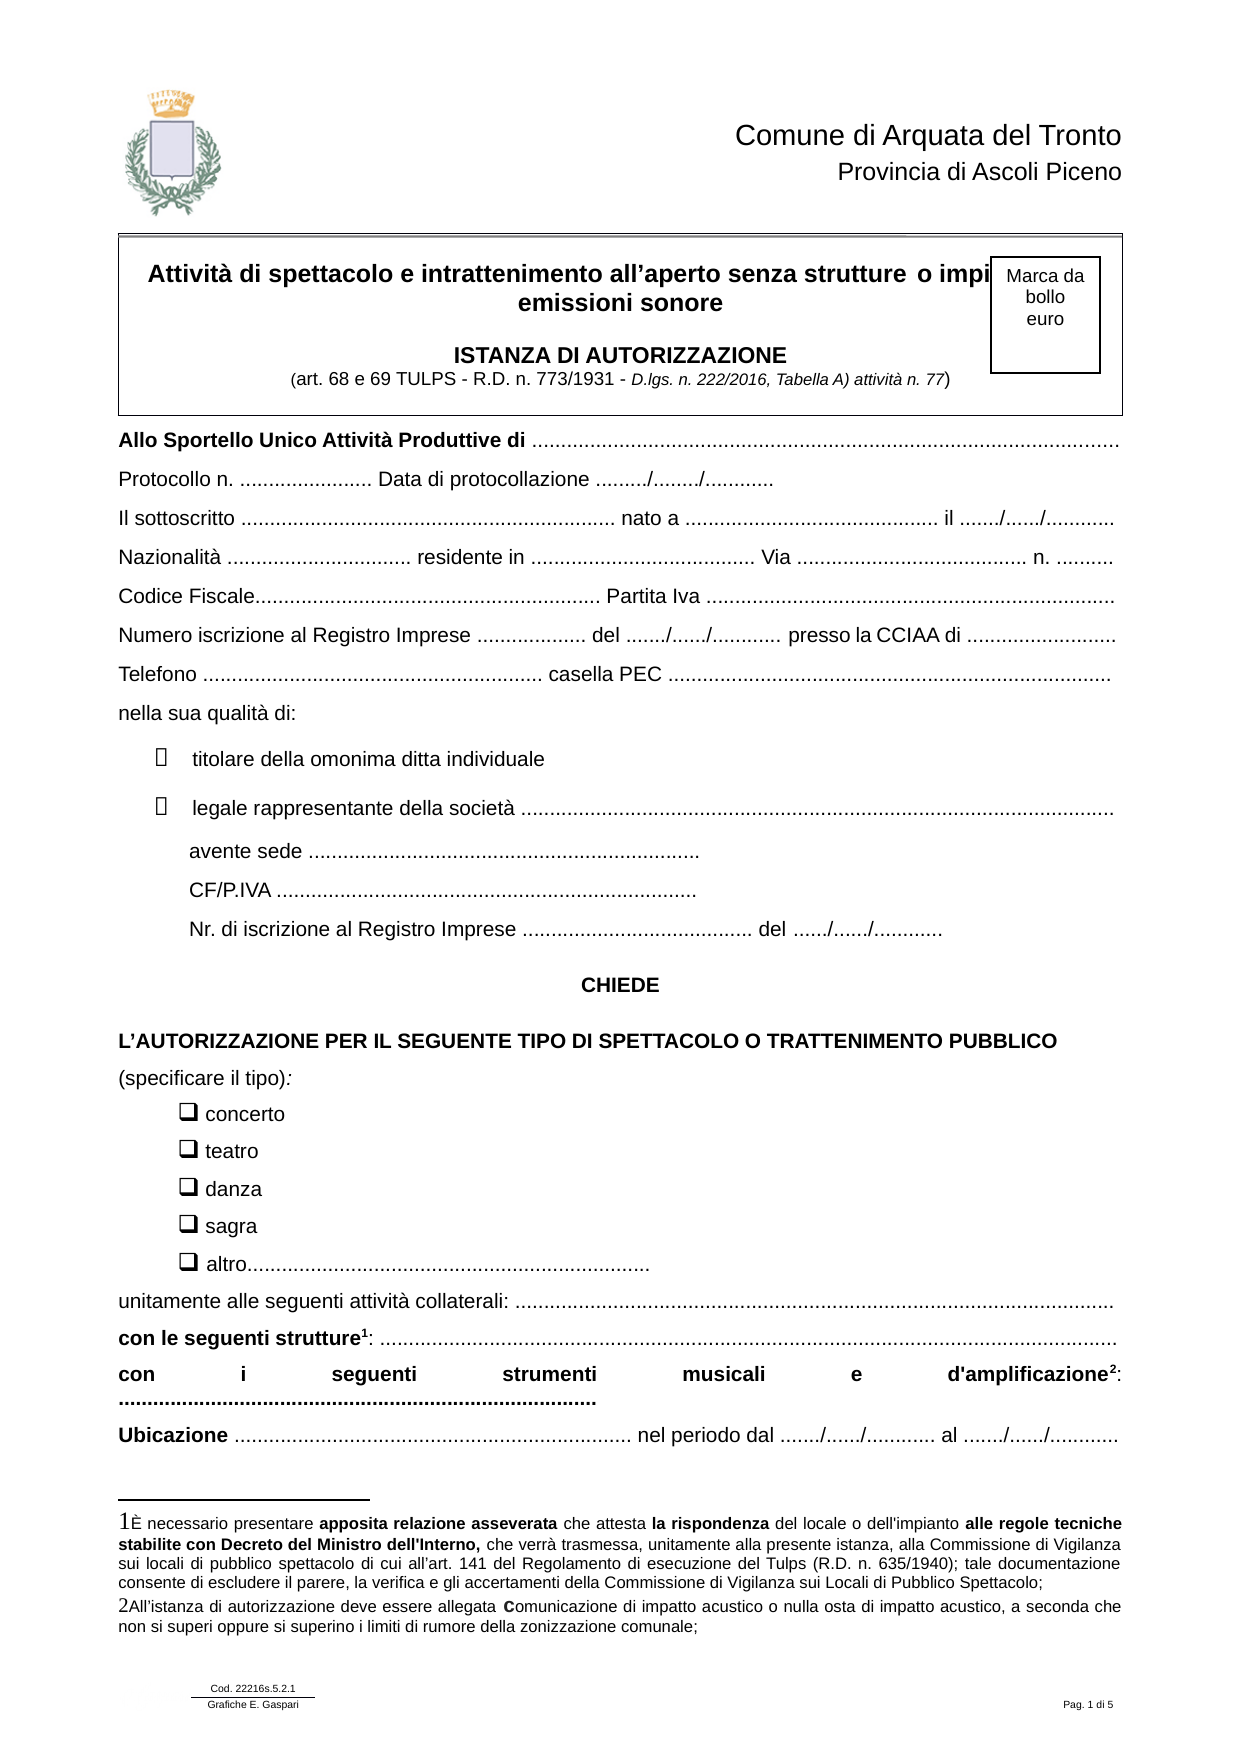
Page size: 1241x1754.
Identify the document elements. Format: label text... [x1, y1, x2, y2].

text Allo Sportello Unico Attività Produttive di [118, 428, 1122, 452]
text  concerto [177, 1102, 1122, 1127]
text CF/P.IVA ......................................................................... [189, 878, 1122, 902]
text L’AUTORIZZAZIONE PER IL SEGUENTE TIPO DI SPETTACOLO O TRATTENIMENTO PUBBLICO [118, 1029, 1122, 1053]
text Nr. di iscrizione al Registro Imprese ........................................ del ....../....../............ [189, 917, 1122, 941]
text Codice Fiscale............................................................ Partita Iva ....................................................................... [118, 584, 1122, 608]
text con i seguenti strumenti musicali e d'amplificazione: ................................................................................... [118, 1362, 1122, 1410]
text È necessario presentare apposita relazione asseverata che attesta la rispondenza del locale o dell'impianto alle regole tecniche stabilite con Decreto del Ministro dell'Interno, che verrà trasmessa, unitamente alla presente istanza, alla Commissione di Vigilanza sui locali di pubblico spettacolo di cui all’art. 141 del Regolamento di esecuzione del Tulps (R.D. n. 635/1940); tale documentazione consente di escludere il parere, la verifica e gli accertamenti della Commissione di Vigilanza sui Locali di Pubblico Spettacolo; [118, 1506, 1122, 1592]
text All’istanza di autorizzazione deve essere allegata comunicazione di impatto acustico o nulla osta di impatto acustico, a seconda che non si superi oppure si superino i limiti di rumore della zonizzazione comunale; [118, 1592, 1122, 1636]
text unitamente alle seguenti attività collaterali: ........................................................................................................ [118, 1289, 1122, 1313]
text Ubicazione ..................................................................... nel periodo dal ......./....../............ al ......./....../............ [118, 1423, 1122, 1447]
text  danza [177, 1177, 1122, 1202]
text Nazionalità ................................ residente in ....................................... Via ........................................ n. .......... [118, 545, 1122, 569]
text con le seguenti strutture: ................................................................................................................................ [118, 1326, 1122, 1350]
picture [122, 87, 224, 219]
table_header Attività di spettacolo e intrattenimento all’aperto senza strutture o impianti, con emissioni sonore ISTANZA DI AUTORIZZAZIONE (art. 68 e 69 TULPS - R.D. n. 773/1931 - D.lgs. n. 222/2016, Tabella A) attività n. 77) [119, 238, 1122, 415]
text CHIEDE [118, 973, 1122, 997]
text Telefono ........................................................... casella PEC ............................................................................. [118, 661, 1122, 685]
text Comune di Arquata del Tronto [224, 118, 1122, 152]
text (specificare il tipo): [118, 1065, 1122, 1089]
text Protocollo n. ....................... Data di protocollazione ........./......../............ [118, 467, 1122, 491]
text  legale rappresentante della società ....................................................................................................... [153, 789, 1122, 823]
text  altro...................................................................... [177, 1252, 1122, 1277]
text nella sua qualità di: [118, 700, 1122, 724]
text  teatro [177, 1139, 1122, 1164]
text Provincia di Ascoli Piceno [224, 157, 1122, 185]
text Il sottoscritto ................................................................. nato a ............................................ il ......./....../............ [118, 506, 1122, 530]
text avente sede .................................................................... [189, 839, 1122, 863]
text Numero iscrizione al Registro Imprese ................... del ......./....../............ presso la CCIAA di .......................... [118, 623, 1122, 647]
text  titolare della omonima ditta individuale [153, 739, 1122, 773]
text  sagra [177, 1214, 1122, 1239]
